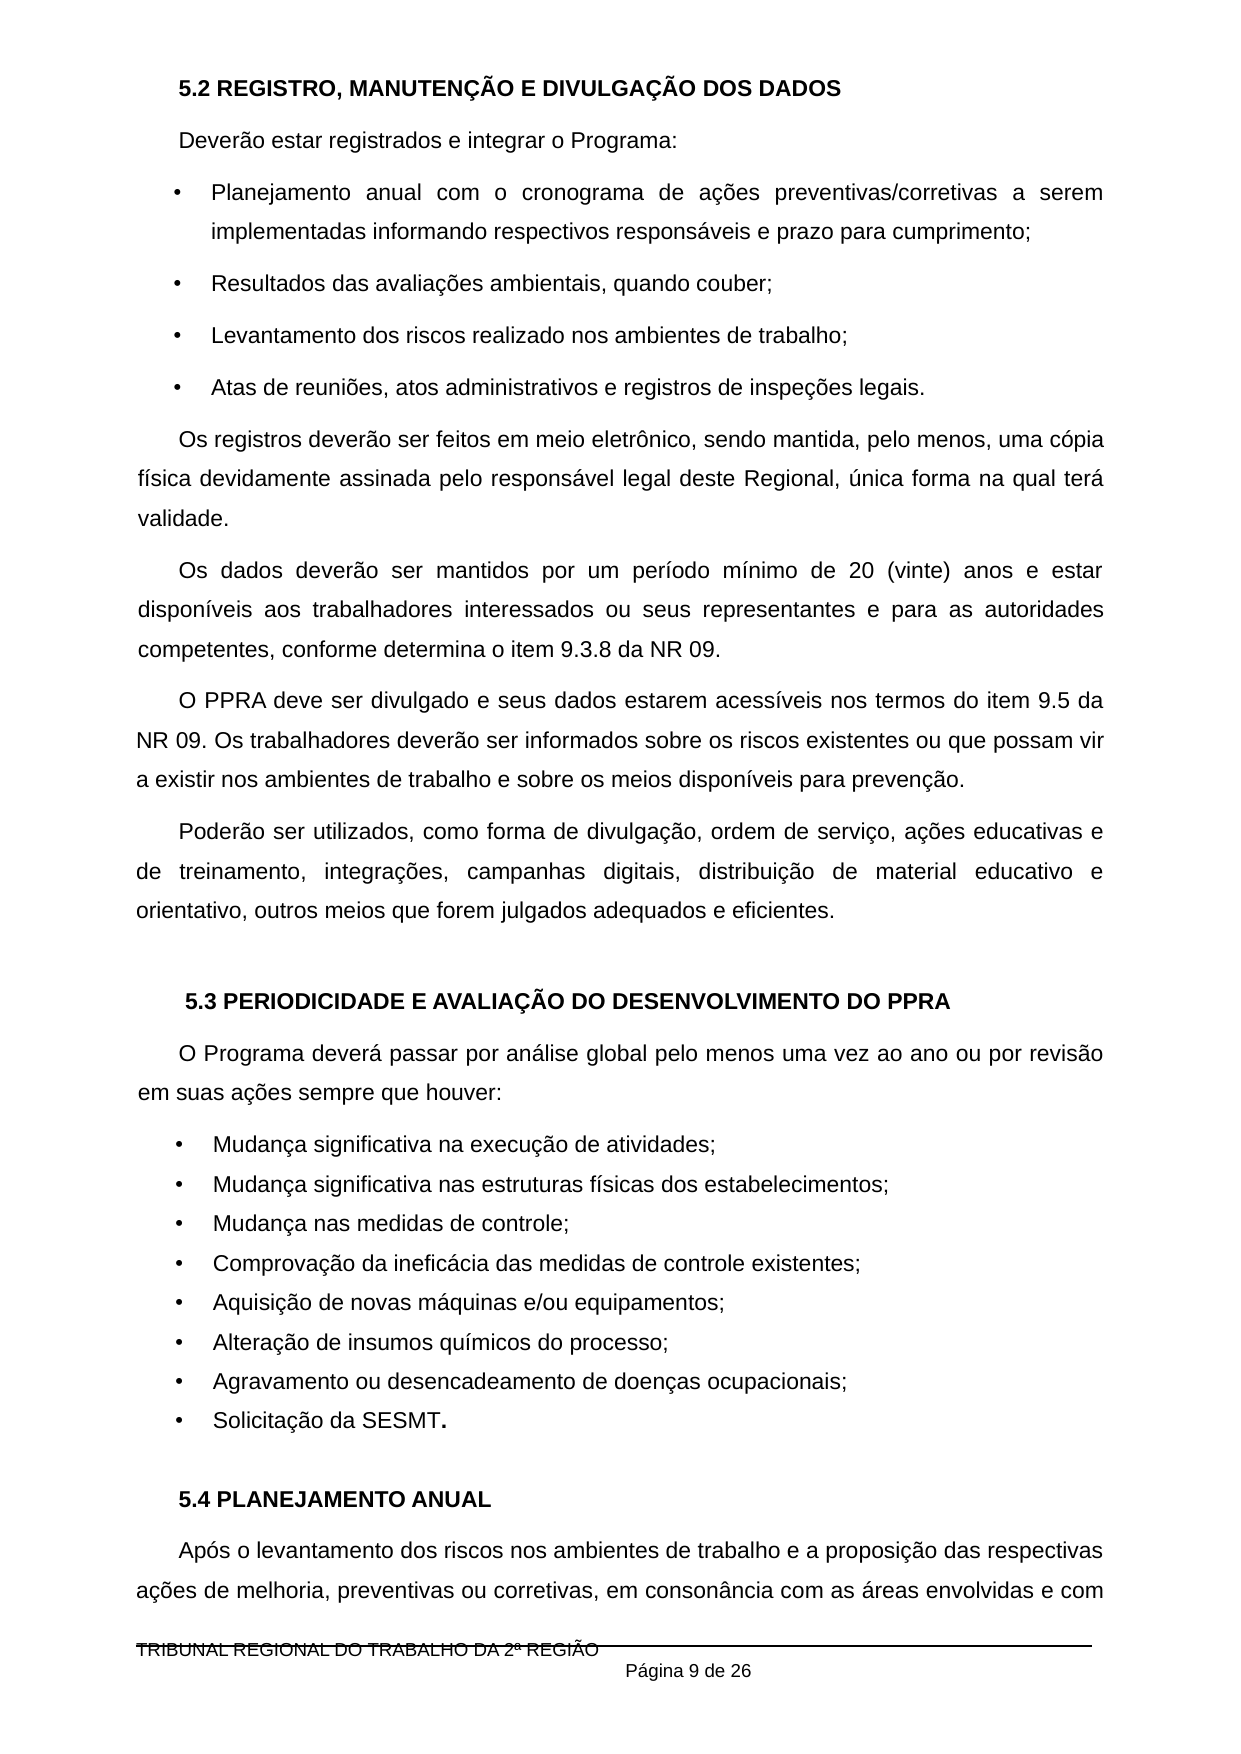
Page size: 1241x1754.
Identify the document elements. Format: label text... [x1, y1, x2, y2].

text Poderão ser utilizados, como forma de divulgação, ordem de serviço, ações educativas e de treinamento, integrações, campanhas digitais, distribuição de material educativo e orientativo, outros meios que forem julgados adequados e eficientes. [136, 818, 1104, 923]
list Atas de reuniões, atos administrativos e registros de inspeções legais. [173, 374, 1104, 400]
text Os registros deverão ser feitos em meio eletrônico, sendo mantida, pelo menos, uma cópia física devidamente assinada pelo responsável legal deste Regional, única forma na qual terá validade. [138, 426, 1104, 531]
text O Programa deverá passar por análise global pelo menos uma vez ao ano ou por revisão em suas ações sempre que houver: [138, 1040, 1104, 1106]
list Solicitação da SESMT. [175, 1407, 1104, 1434]
text 5.3 PERIODICIDADE E AVALIAÇÃO DO DESENVOLVIMENTO DO PPRA [136, 988, 1104, 1014]
list Alteração de insumos químicos do processo; [175, 1328, 1104, 1355]
text Após o levantamento dos riscos nos ambientes de trabalho e a proposição das respectivas ações de melhoria, preventivas ou corretivas, em consonância com as áreas envolvidas e com [136, 1537, 1104, 1603]
list Agravamento ou desencadeamento de doenças ocupacionais; [175, 1368, 1104, 1394]
text Os dados deverão ser mantidos por um período mínimo de 20 (vinte) anos e estar disponíveis aos trabalhadores interessados ou seus representantes e para as autoridades competentes, conforme determina o item 9.3.8 da NR 09. [138, 557, 1104, 662]
list Aquisição de novas máquinas e/ou equipamentos; [175, 1289, 1104, 1315]
list Mudança nas medidas de controle; [175, 1210, 1104, 1236]
list Mudança significativa na execução de atividades; [175, 1131, 1104, 1157]
list Levantamento dos riscos realizado nos ambientes de trabalho; [173, 322, 1104, 348]
text Deverão estar registrados e integrar o Programa: [136, 127, 1104, 153]
text 5.4 PLANEJAMENTO ANUAL [136, 1486, 1104, 1512]
list Planejamento anual com o cronograma de ações preventivas/corretivas a serem implementadas informando respectivos responsáveis e prazo para cumprimento; [173, 179, 1104, 244]
text 5.2 REGISTRO, MANUTENÇÃO E DIVULGAÇÃO DOS DADOS [136, 75, 1104, 101]
list Mudança significativa nas estruturas físicas dos estabelecimentos; [175, 1171, 1104, 1197]
list Comprovação da ineficácia das medidas de controle existentes; [175, 1249, 1104, 1276]
text O PPRA deve ser divulgado e seus dados estarem acessíveis nos termos do item 9.5 da NR 09. Os trabalhadores deverão ser informados sobre os riscos existentes ou que possam vir a existir nos ambientes de trabalho e sobre os meios disponíveis para prevenção. [136, 687, 1104, 793]
list Resultados das avaliações ambientais, quando couber; [173, 270, 1104, 296]
